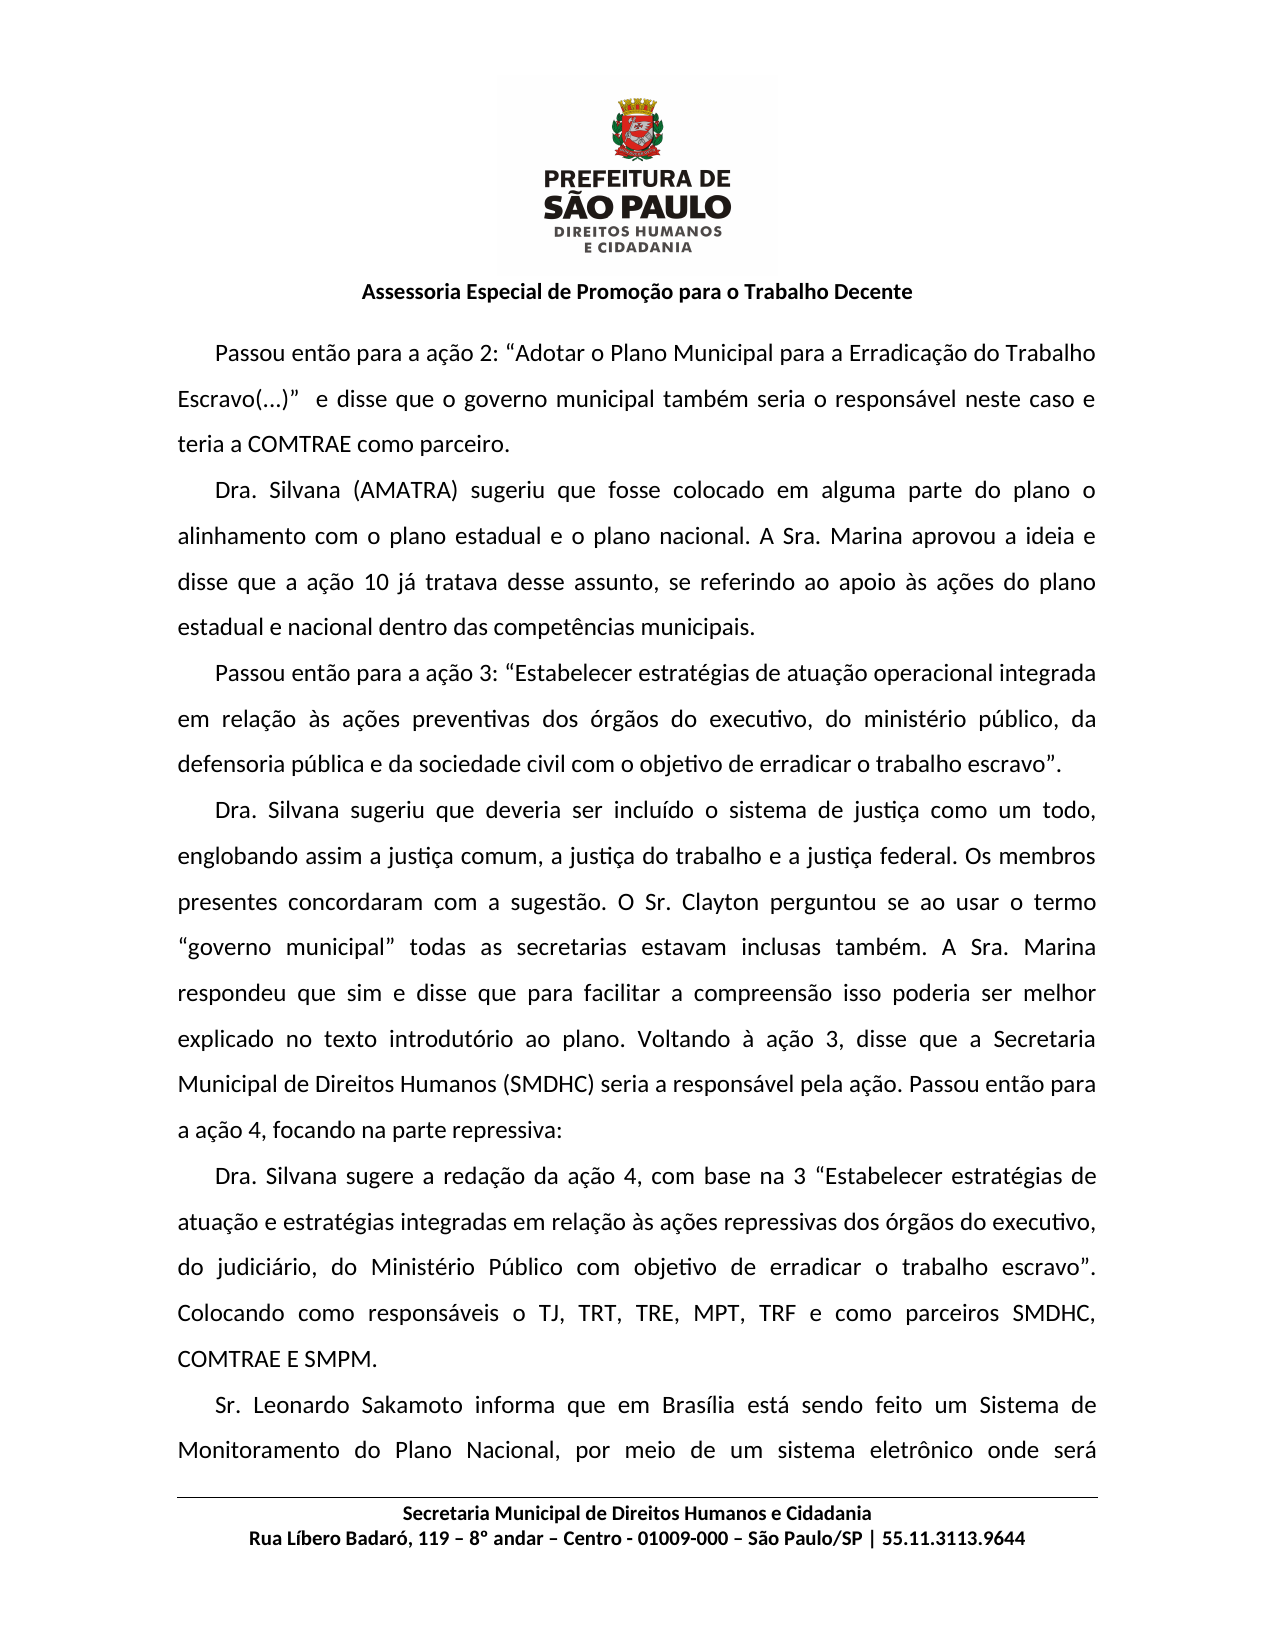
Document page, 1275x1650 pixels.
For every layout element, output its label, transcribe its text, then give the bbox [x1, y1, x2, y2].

text Passou então para a ação 3: “Estabelecer estratégias de atuação operacional integrada em relação às ações preventivas dos órgãos do executivo, do ministério público, da defensoria pública e da sociedade civil com o objetivo de erradicar o trabalho escravo”. [177, 657, 1098, 779]
text Dra. Silvana sugere a redação da ação 4, com base na 3 “Estabelecer estratégias de atuação e estratégias integradas em relação às ações repressivas dos órgãos do executivo, do judiciário, do Ministério Público com objetivo de erradicar o trabalho escravo”. Colocando como responsáveis o TJ, TRT, TRE, MPT, TRF e como parceiros SMDHC, COMTRAE E SMPM. [177, 1160, 1098, 1373]
text Sr. Leonardo Sakamoto informa que em Brasília está sendo feito um Sistema de Monitoramento do Plano Nacional, por meio de um sistema eletrônico onde será [177, 1389, 1098, 1465]
picture [497, 75, 778, 276]
text Dra. Silvana (AMATRA) sugeriu que fosse colocado em alguma parte do plano o alinhamento com o plano estadual e o plano nacional. A Sra. Marina aprovou a ideia e disse que a ação 10 já tratava desse assunto, se referindo ao apoio às ações do plano estadual e nacional dentro das competências municipais. [177, 474, 1098, 642]
text Passou então para a ação 2: “Adotar o Plano Municipal para a Erradicação do Trabalho Escravo(...)” e disse que o governo municipal também seria o responsável neste caso e teria a COMTRAE como parceiro. [177, 337, 1098, 459]
text Dra. Silvana sugeriu que deveria ser incluído o sistema de justiça como um todo, englobando assim a justiça comum, a justiça do trabalho e a justiça federal. Os membros presentes concordaram com a sugestão. O Sr. Clayton perguntou se ao usar o termo “governo municipal” todas as secretarias estavam inclusas também. A Sra. Marina respondeu que sim e disse que para facilitar a compreensão isso poderia ser melhor explicado no texto introdutório ao plano. Voltando à ação 3, disse que a Secretaria Municipal de Direitos Humanos (SMDHC) seria a responsável pela ação. Passou então para a ação 4, focando na parte repressiva: [177, 794, 1098, 1145]
